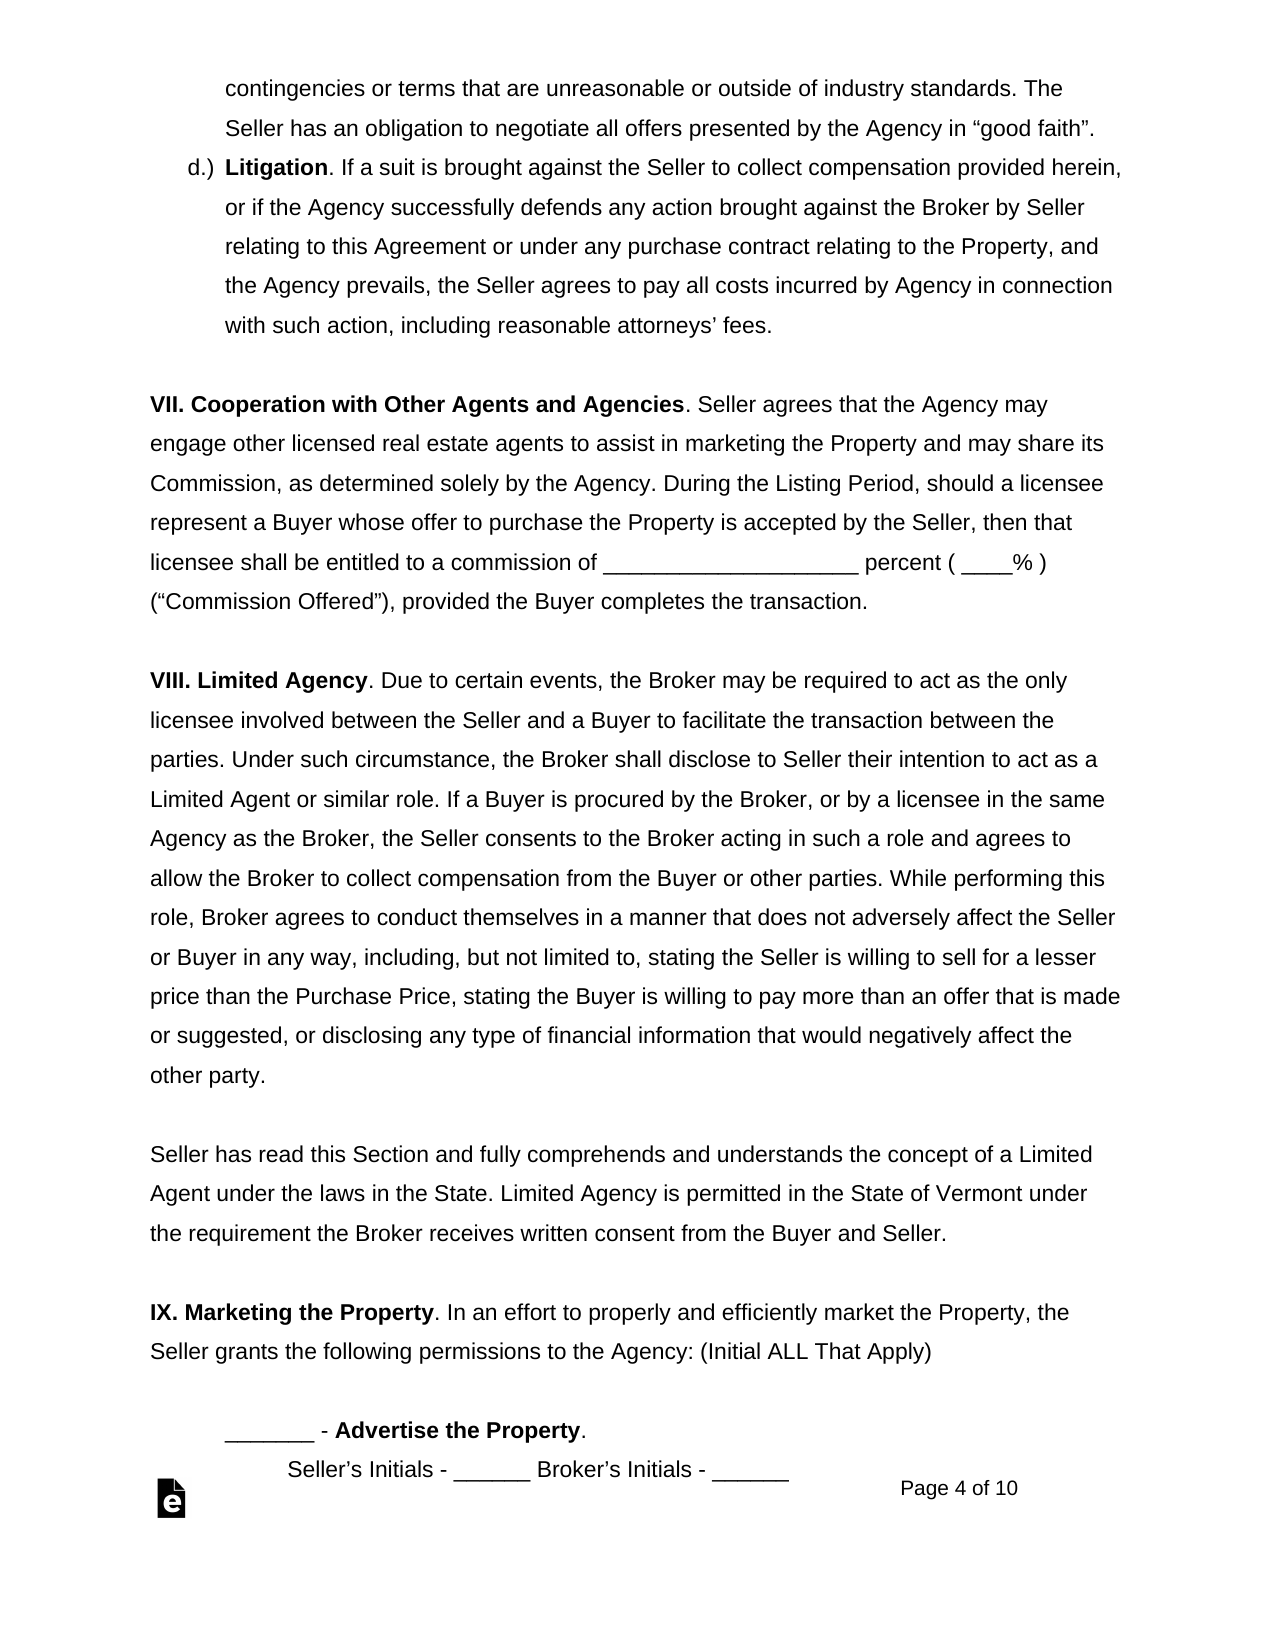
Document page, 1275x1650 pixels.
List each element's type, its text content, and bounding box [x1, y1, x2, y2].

list contingencies or terms that are unreasonable or outside of industry standards. The Seller has an obligation to negotiate all offers presented by the Agency in “good faith”. [187, 75, 1125, 141]
text Seller has read this Section and fully comprehends and understands the concept of a Limited Agent under the laws in the State. Limited Agency is permitted in the State of Vermont under the requirement the Broker receives written consent from the Buyer and Seller. [150, 1141, 1125, 1246]
text VII. Cooperation with Other Agents and Agencies. Seller agrees that the Agency may engage other licensed real estate agents to assist in marketing the Property and may share its Commission, as determined solely by the Agency. During the Listing Period, should a licensee represent a Buyer whose offer to purchase the Property is accepted by the Seller, then that licensee shall be entitled to a commission of ____________________ percent ( ____% ) (“Commission Offered”), provided the Buyer completes the transaction. [150, 391, 1125, 614]
text IX. Marketing the Property. In an effort to properly and efficiently market the Property, the Seller grants the following permissions to the Agency: (Initial ALL That Apply) [150, 1299, 1125, 1365]
list Litigation. If a suit is brought against the Seller to collect compensation provided herein, or if the Agency successfully defends any action brought against the Broker by Seller relating to this Agreement or under any purchase contract relating to the Property, and the Agency prevails, the Seller agrees to pay all costs incurred by Agency in connection with such action, including reasonable attorneys’ fees. [187, 154, 1125, 338]
text _______ - Advertise the Property. [225, 1417, 1125, 1444]
text VIII. Limited Agency. Due to certain events, the Broker may be required to act as the only licensee involved between the Seller and a Buyer to facilitate the transaction between the parties. Under such circumstance, the Broker shall disclose to Seller their intention to act as a Limited Agent or similar role. If a Buyer is procured by the Broker, or by a licensee in the same Agency as the Broker, the Seller consents to the Broker acting in such a role and agrees to allow the Broker to collect compensation from the Buyer or other parties. While performing this role, Broker agrees to conduct themselves in a manner that does not adversely affect the Seller or Buyer in any way, including, but not limited to, stating the Seller is willing to sell for a lesser price than the Purchase Price, stating the Buyer is willing to pay more than an offer that is made or suggested, or disclosing any type of financial information that would negatively affect the other party. [150, 667, 1125, 1088]
